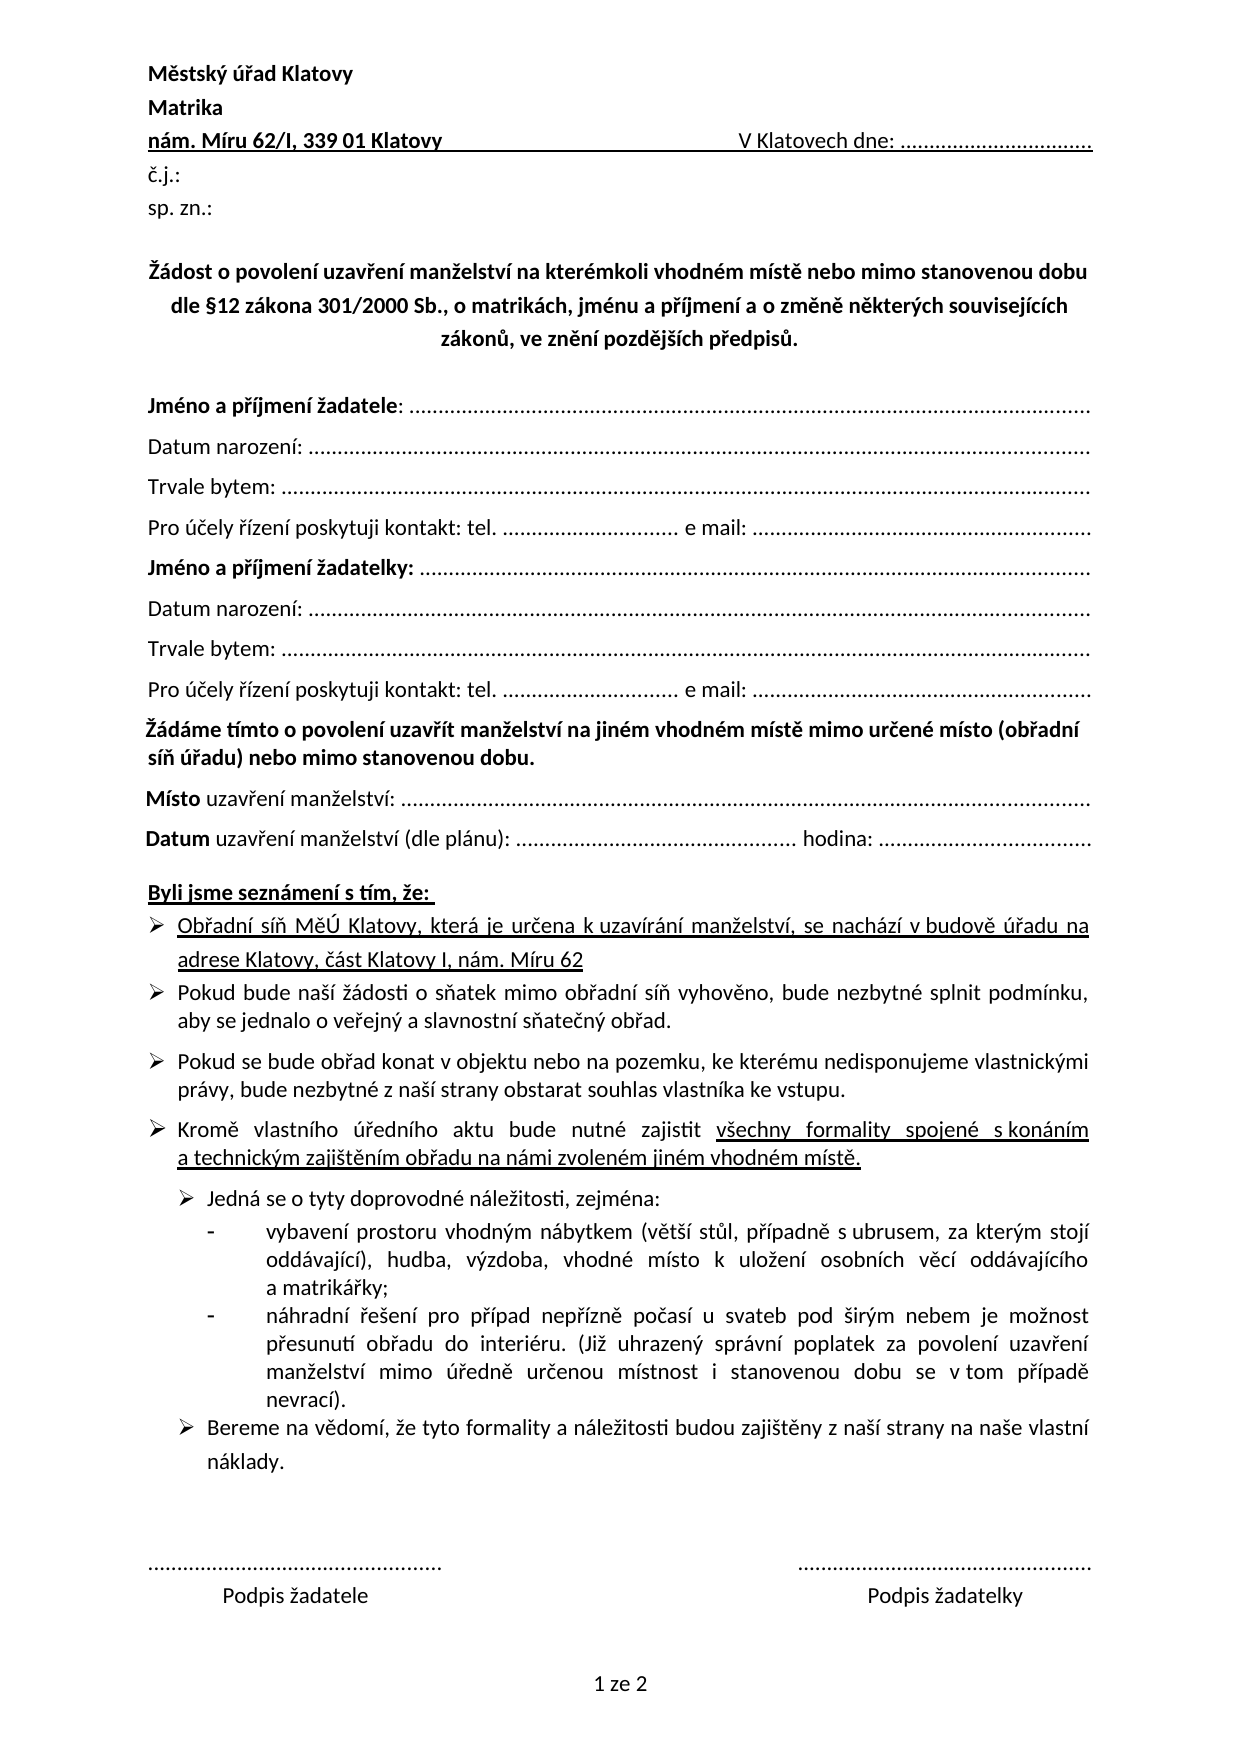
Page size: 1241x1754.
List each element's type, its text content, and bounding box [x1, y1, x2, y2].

list Bereme na vědomí, že tyto formality a náležitosti budou zajištěny z naší strany na naše vlastní náklady. [177, 1413, 1089, 1475]
text Datum narození: [148, 432, 1089, 460]
text Městský úřad Klatovy [148, 59, 1089, 87]
text Trvale bytem: [148, 634, 1089, 662]
text sp. zn.: [148, 193, 1089, 221]
list náhradní řešení pro případ nepřízně počasí u svateb pod širým nebem je možnost přesunutí obřadu do interiéru. (Již uhrazený správní poplatek za povolení uzavření manželství mimo úředně určenou místnost i stanovenou dobu se v tom případě nevrací). [207, 1301, 1089, 1413]
text č.j.: [148, 160, 1089, 188]
list Pokud se bude obřad konat v objektu nebo na pozemku, ke kterému nedisponujeme vlastnickými právy, bude nezbytné z naší strany obstarat souhlas vlastníka ke vstupu. [148, 1047, 1089, 1103]
text Byli jsme seznámení s tím, že: [148, 878, 1089, 906]
text Datum uzavření manželství (dle plánu): hodina: [145, 824, 1092, 853]
text Žádost o povolení uzavření manželství na kterémkoli vhodném místě nebo mimo stanovenou dobu dle §12 zákona 301/2000 Sb., o matrikách, jménu a příjmení a o změně některých souvisejících zákonů, ve znění pozdějších předpisů. [148, 257, 1089, 352]
text Pro účely řízení poskytuji kontakt: tel. e mail: [148, 675, 1089, 703]
list Kromě vlastního úředního aktu bude nutné zajistit všechny formality spojené s konáním a technickým zajištěním obřadu na námi zvoleném jiném vhodném místě. [148, 1115, 1089, 1171]
list vybavení prostoru vhodným nábytkem (větší stůl, případně s ubrusem, za kterým stojí oddávající), hudba, výzdoba, vhodné místo k uložení osobních věcí oddávajícího a matrikářky; [207, 1217, 1089, 1301]
text Místo uzavření manželství: [145, 784, 1092, 812]
text Trvale bytem: [148, 472, 1089, 500]
list Jedná se o tyty doprovodné náležitosti, zejména: [177, 1184, 1089, 1212]
text Matrika [148, 93, 1089, 121]
text Jméno a příjmení žadatelky: [148, 553, 1089, 581]
text Pro účely řízení poskytuji kontakt: tel. e mail: [148, 513, 1089, 541]
text nám. Míru 62/I, 339 01 Klatovy V Klatovech dne: [148, 126, 1089, 150]
list Pokud bude naší žádosti o sňatek mimo obřadní síň vyhověno, bude nezbytné splnit podmínku, aby se jednalo o veřejný a slavnostní sňatečný obřad. [148, 978, 1089, 1034]
list Obřadní síň MěÚ Klatovy, která je určena k uzavírání manželství, se nachází v budově úřadu na adrese Klatovy, část Klatovy I, nám. Míru 62 [148, 911, 1089, 973]
text Jméno a příjmení žadatele: [148, 391, 1089, 419]
text Podpis žadatele Podpis žadatelky [148, 1581, 1089, 1609]
text Datum narození: [148, 594, 1089, 622]
text Žádáme tímto o povolení uzavřít manželství na jiném vhodném místě mimo určené místo (obřadní síň úřadu) nebo mimo stanovenou dobu. [145, 716, 1092, 772]
